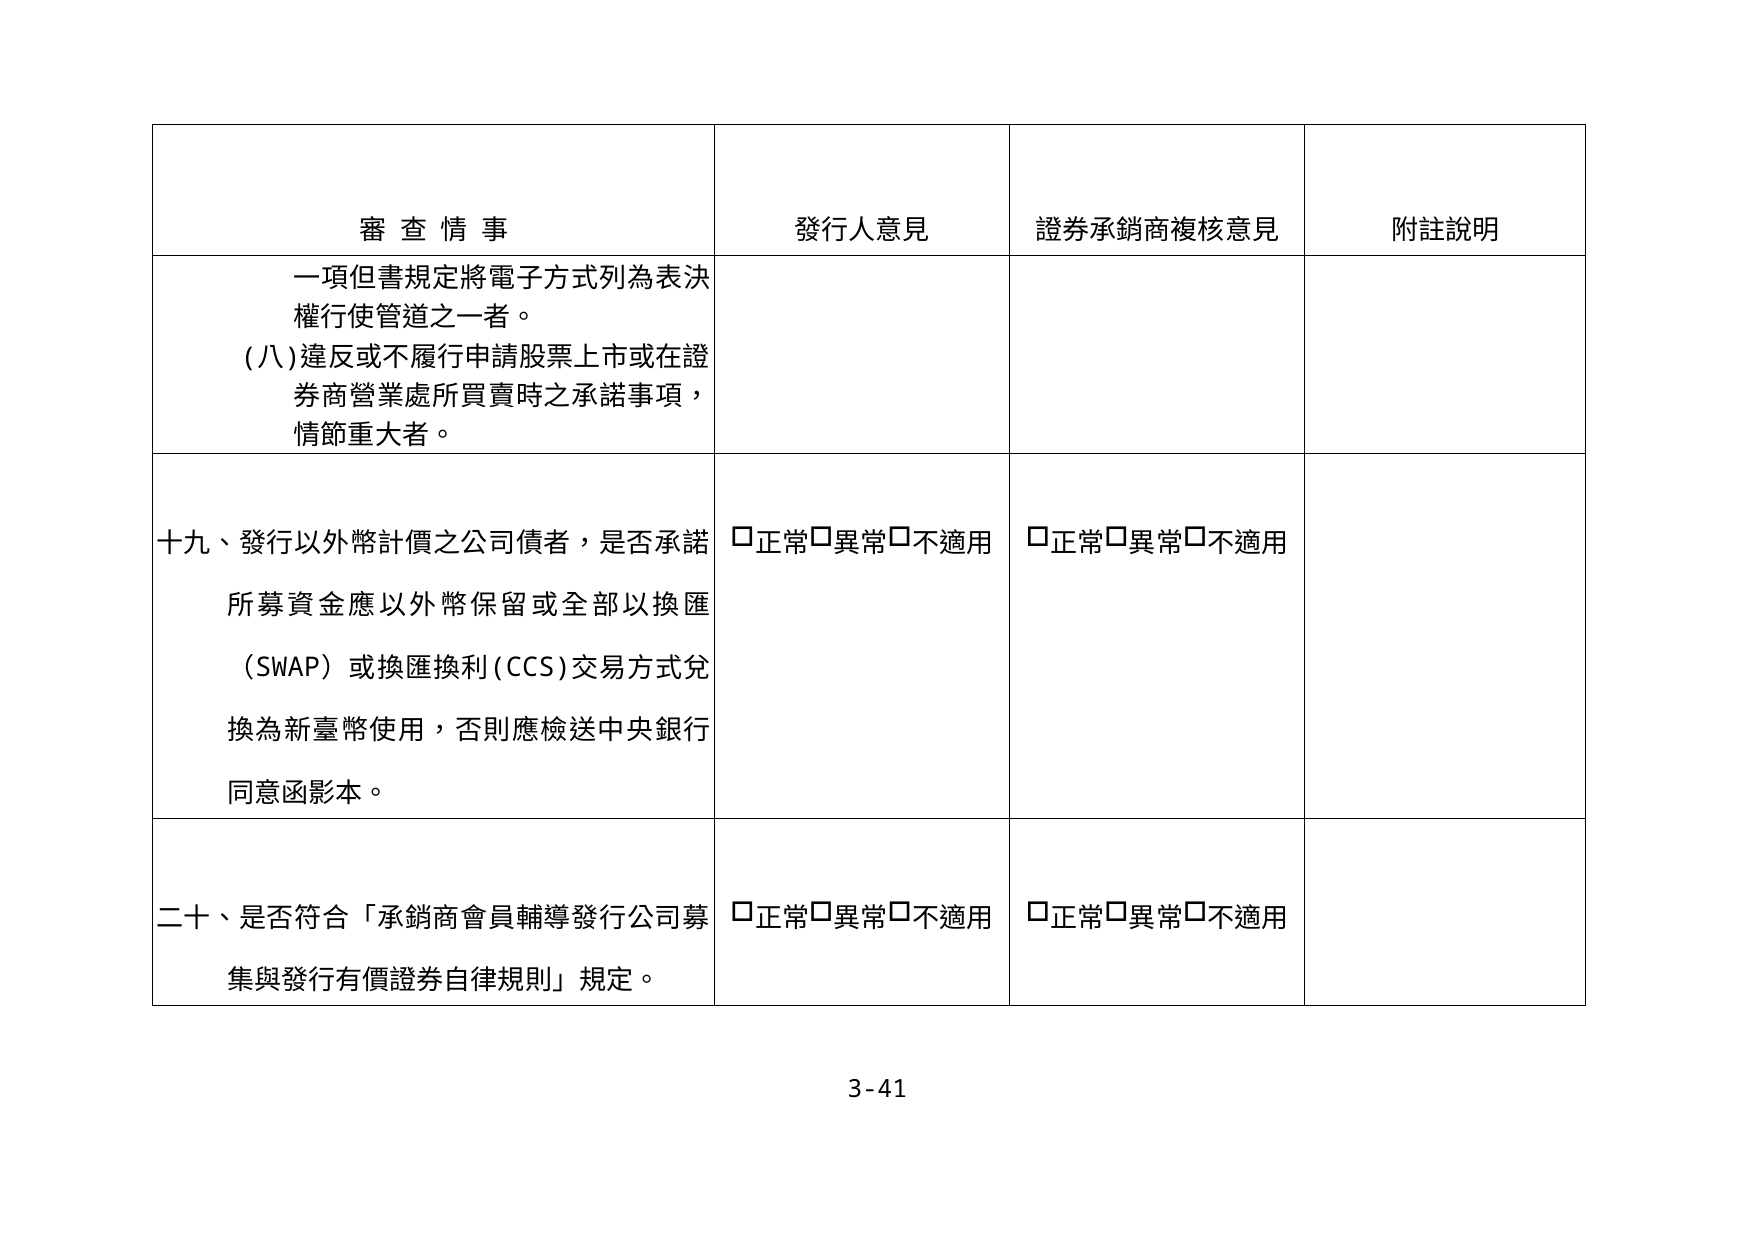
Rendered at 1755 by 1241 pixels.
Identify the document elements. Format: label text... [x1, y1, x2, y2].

table_cell [1305, 454, 1585, 817]
table_header 證券承銷商複核意見 [1010, 125, 1304, 255]
table_cell 正常異常不適用 [1010, 454, 1304, 817]
table_cell 一項但書規定將電子方式列為表決權行使管道之一者。 (八)違反或不履行申請股票上市或在證券商營業處所買賣時之承諾事項，情節重大者。 [153, 256, 714, 452]
table_cell 十九、發行以外幣計價之公司債者，是否承諾所募資金應以外幣保留或全部以換匯（SWAP）或換匯換利(CCS)交易方式兌換為新臺幣使用，否則應檢送中央銀行同意函影本。 [153, 454, 714, 817]
table_cell [715, 256, 1009, 452]
table_header 審 查 情 事 [153, 125, 714, 255]
table_cell 二十、是否符合「承銷商會員輔導發行公司募集與發行有價證券自律規則」規定。 [153, 819, 714, 1005]
table_cell 正常異常不適用 [715, 819, 1009, 1005]
table_cell 正常異常不適用 [1010, 819, 1304, 1005]
table_header 附註說明 [1305, 125, 1585, 255]
table_cell [1305, 256, 1585, 452]
table_header 發行人意見 [715, 125, 1009, 255]
table_cell [1305, 819, 1585, 1005]
table_cell [1010, 256, 1304, 452]
table_cell 正常異常不適用 [715, 454, 1009, 817]
